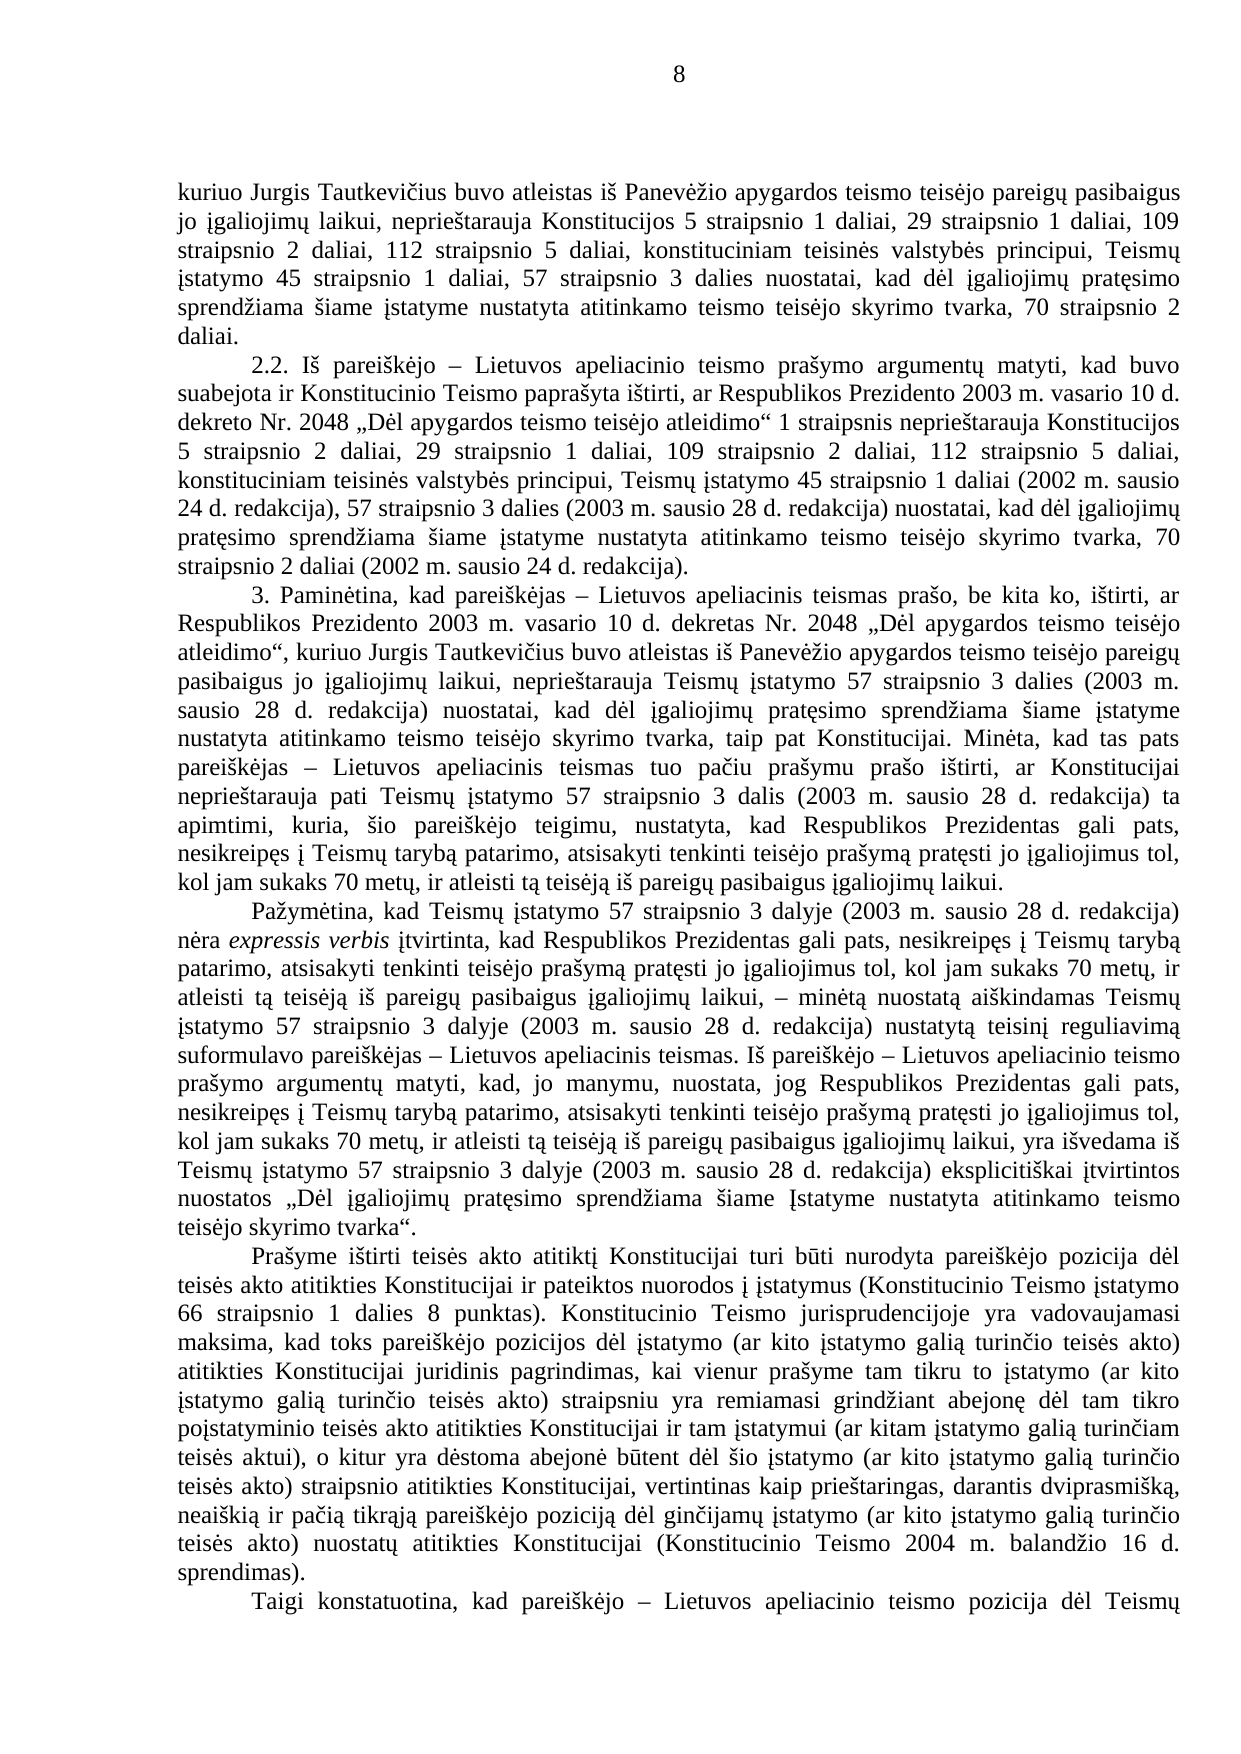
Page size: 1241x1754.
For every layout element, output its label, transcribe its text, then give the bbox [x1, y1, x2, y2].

text Pažymėtina, kad Teismų įstatymo 57 straipsnio 3 dalyje (2003 m. sausio 28 d. redakcija) nėra expressis verbis įtvirtinta, kad Respublikos Prezidentas gali pats, nesikreipęs į Teismų tarybą patarimo, atsisakyti tenkinti teisėjo prašymą pratęsti jo įgaliojimus tol, kol jam sukaks 70 metų, ir atleisti tą teisėją iš pareigų pasibaigus įgaliojimų laikui, – minėtą nuostatą aiškindamas Teismų įstatymo 57 straipsnio 3 dalyje (2003 m. sausio 28 d. redakcija) nustatytą teisinį reguliavimą suformulavo pareiškėjas – Lietuvos apeliacinis teismas. Iš pareiškėjo – Lietuvos apeliacinio teismo prašymo argumentų matyti, kad, jo manymu, nuostata, jog Respublikos Prezidentas gali pats, nesikreipęs į Teismų tarybą patarimo, atsisakyti tenkinti teisėjo prašymą pratęsti jo įgaliojimus tol, kol jam sukaks 70 metų, ir atleisti tą teisėją iš pareigų pasibaigus įgaliojimų laikui, yra išvedama iš Teismų įstatymo 57 straipsnio 3 dalyje (2003 m. sausio 28 d. redakcija) eksplicitiškai įtvirtintos nuostatos „Dėl įgaliojimų pratęsimo sprendžiama šiame Įstatyme nustatyta atitinkamo teismo teisėjo skyrimo tvarka“. [177, 896, 1181, 1241]
text kuriuo Jurgis Tautkevičius buvo atleistas iš Panevėžio apygardos teismo teisėjo pareigų pasibaigus jo įgaliojimų laikui, neprieštarauja Konstitucijos 5 straipsnio 1 daliai, 29 straipsnio 1 daliai, 109 straipsnio 2 daliai, 112 straipsnio 5 daliai, konstituciniam teisinės valstybės principui, Teismų įstatymo 45 straipsnio 1 daliai, 57 straipsnio 3 dalies nuostatai, kad dėl įgaliojimų pratęsimo sprendžiama šiame įstatyme nustatyta atitinkamo teismo teisėjo skyrimo tvarka, 70 straipsnio 2 daliai. [177, 177, 1181, 350]
text 3. Paminėtina, kad pareiškėjas – Lietuvos apeliacinis teismas prašo, be kita ko, ištirti, ar Respublikos Prezidento 2003 m. vasario 10 d. dekretas Nr. 2048 „Dėl apygardos teismo teisėjo atleidimo“, kuriuo Jurgis Tautkevičius buvo atleistas iš Panevėžio apygardos teismo teisėjo pareigų pasibaigus jo įgaliojimų laikui, neprieštarauja Teismų įstatymo 57 straipsnio 3 dalies (2003 m. sausio 28 d. redakcija) nuostatai, kad dėl įgaliojimų pratęsimo sprendžiama šiame įstatyme nustatyta atitinkamo teismo teisėjo skyrimo tvarka, taip pat Konstitucijai. Minėta, kad tas pats pareiškėjas – Lietuvos apeliacinis teismas tuo pačiu prašymu prašo ištirti, ar Konstitucijai neprieštarauja pati Teismų įstatymo 57 straipsnio 3 dalis (2003 m. sausio 28 d. redakcija) ta apimtimi, kuria, šio pareiškėjo teigimu, nustatyta, kad Respublikos Prezidentas gali pats, nesikreipęs į Teismų tarybą patarimo, atsisakyti tenkinti teisėjo prašymą pratęsti jo įgaliojimus tol, kol jam sukaks 70 metų, ir atleisti tą teisėją iš pareigų pasibaigus įgaliojimų laikui. [177, 580, 1181, 896]
text Prašyme ištirti teisės akto atitiktį Konstitucijai turi būti nurodyta pareiškėjo pozicija dėl teisės akto atitikties Konstitucijai ir pateiktos nuorodos į įstatymus (Konstitucinio Teismo įstatymo 66 straipsnio 1 dalies 8 punktas). Konstitucinio Teismo jurisprudencijoje yra vadovaujamasi maksima, kad toks pareiškėjo pozicijos dėl įstatymo (ar kito įstatymo galią turinčio teisės akto) atitikties Konstitucijai juridinis pagrindimas, kai vienur prašyme tam tikru to įstatymo (ar kito įstatymo galią turinčio teisės akto) straipsniu yra remiamasi grindžiant abejonę dėl tam tikro poįstatyminio teisės akto atitikties Konstitucijai ir tam įstatymui (ar kitam įstatymo galią turinčiam teisės aktui), o kitur yra dėstoma abejonė būtent dėl šio įstatymo (ar kito įstatymo galią turinčio teisės akto) straipsnio atitikties Konstitucijai, vertintinas kaip prieštaringas, darantis dviprasmišką, neaiškią ir pačią tikrąją pareiškėjo poziciją dėl ginčijamų įstatymo (ar kito įstatymo galią turinčio teisės akto) nuostatų atitikties Konstitucijai (Konstitucinio Teismo 2004 m. balandžio 16 d. sprendimas). [177, 1241, 1181, 1586]
text 2.2. Iš pareiškėjo – Lietuvos apeliacinio teismo prašymo argumentų matyti, kad buvo suabejota ir Konstitucinio Teismo paprašyta ištirti, ar Respublikos Prezidento 2003 m. vasario 10 d. dekreto Nr. 2048 „Dėl apygardos teismo teisėjo atleidimo“ 1 straipsnis neprieštarauja Konstitucijos 5 straipsnio 2 daliai, 29 straipsnio 1 daliai, 109 straipsnio 2 daliai, 112 straipsnio 5 daliai, konstituciniam teisinės valstybės principui, Teismų įstatymo 45 straipsnio 1 daliai (2002 m. sausio 24 d. redakcija), 57 straipsnio 3 dalies (2003 m. sausio 28 d. redakcija) nuostatai, kad dėl įgaliojimų pratęsimo sprendžiama šiame įstatyme nustatyta atitinkamo teismo teisėjo skyrimo tvarka, 70 straipsnio 2 daliai (2002 m. sausio 24 d. redakcija). [177, 350, 1181, 580]
text Taigi konstatuotina, kad pareiškėjo – Lietuvos apeliacinio teismo pozicija dėl Teismų [177, 1586, 1181, 1615]
